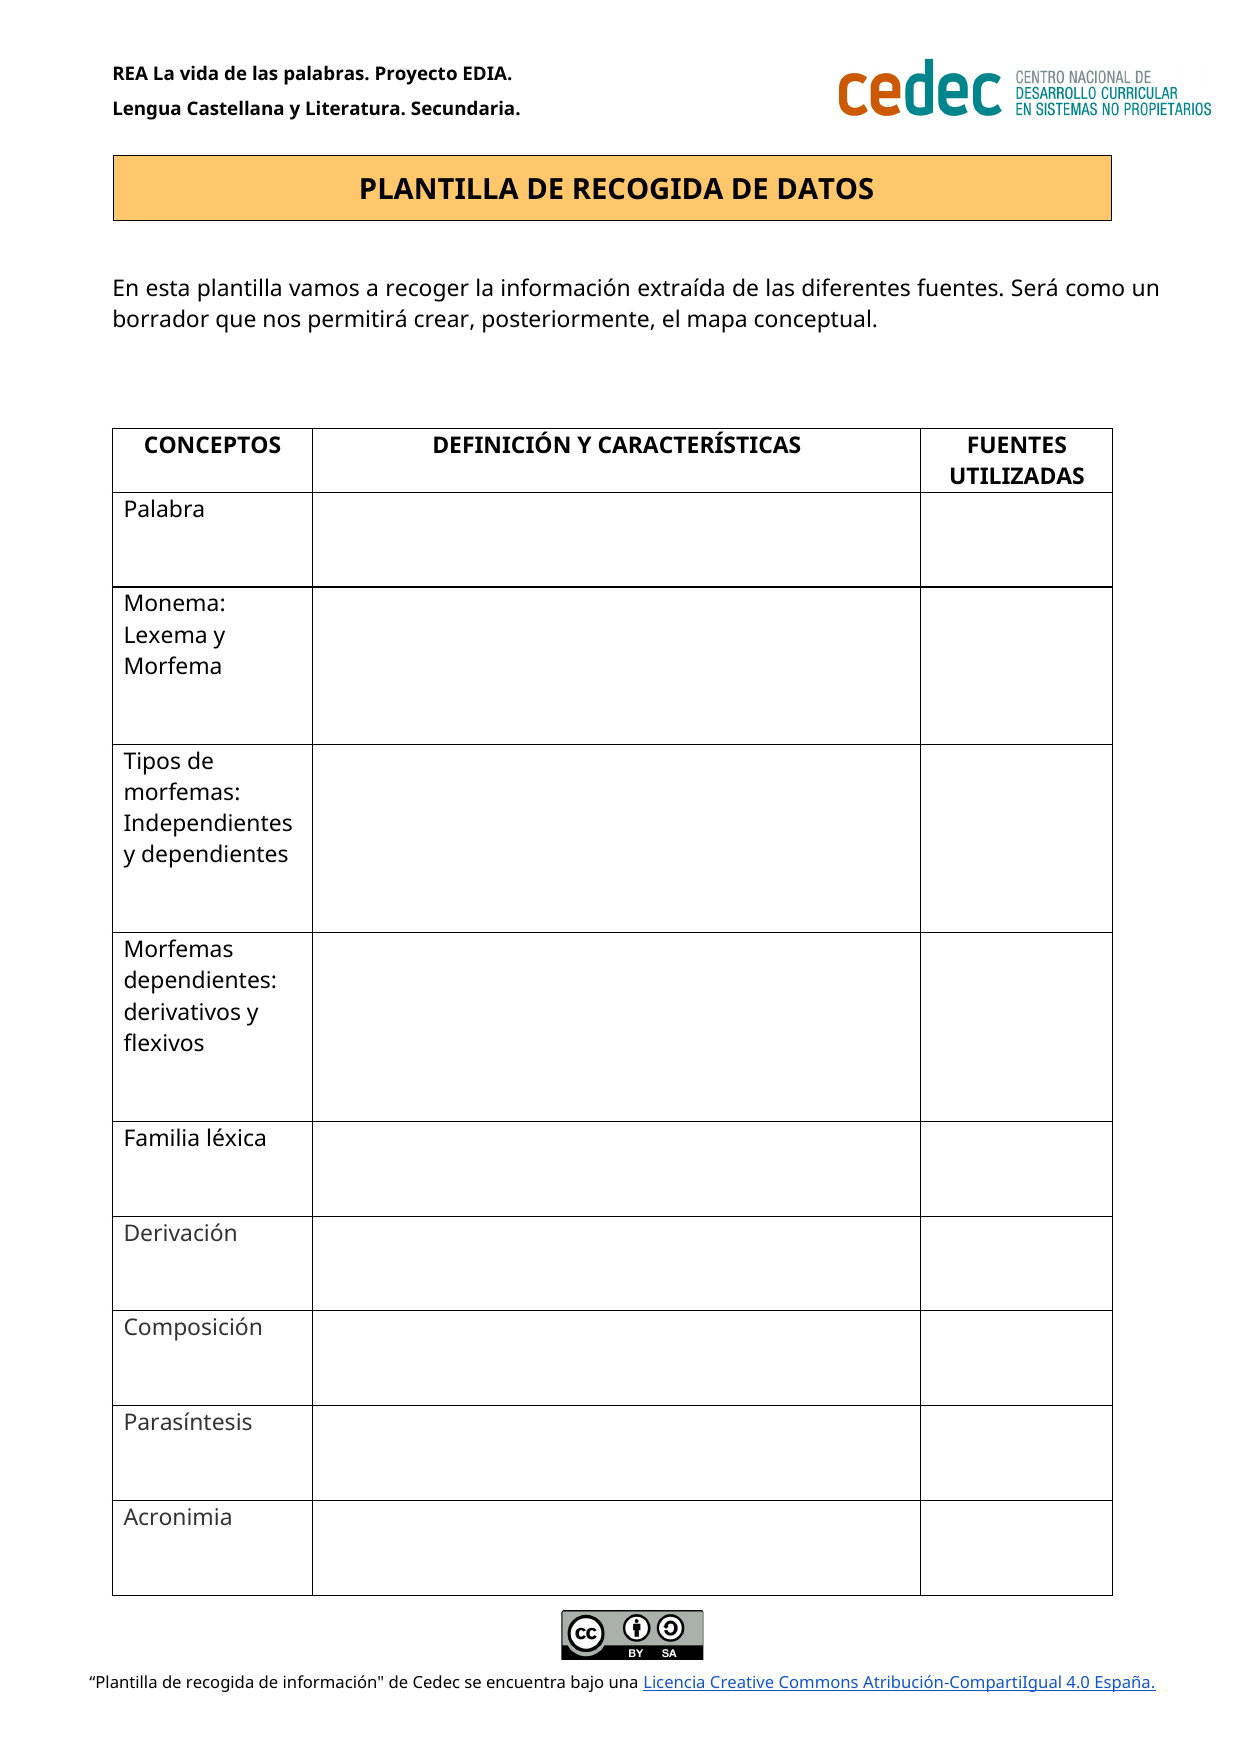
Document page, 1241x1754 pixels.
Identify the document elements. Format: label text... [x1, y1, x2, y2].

table_cell [313, 1217, 920, 1310]
table_cell [921, 1217, 1112, 1310]
table_cell [921, 745, 1112, 932]
table_cell [921, 933, 1112, 1121]
table_cell Tipos de morfemas: Independientes y dependientes [113, 745, 312, 932]
table_header PLANTILLA DE RECOGIDA DE DATOS [114, 156, 1111, 220]
table_header DEFINICIÓN Y CARACTERÍSTICAS [313, 429, 920, 492]
picture [836, 57, 1220, 126]
table_cell Parasíntesis [113, 1406, 312, 1500]
list En esta plantilla vamos a recoger la información extraída de las diferentes fuentes. Será como un borrador que nos permitirá crear, posteriormente, el mapa conceptual. [112, 272, 1162, 334]
table_cell [313, 933, 920, 1121]
table_cell [921, 1122, 1112, 1216]
table_cell Composición [113, 1311, 312, 1405]
table_cell Morfemas dependientes: derivativos y flexivos [113, 933, 312, 1121]
table_cell [313, 588, 920, 744]
table_cell [921, 493, 1112, 586]
picture [561, 1610, 704, 1660]
table_header CONCEPTOS [113, 429, 312, 492]
table_cell [921, 588, 1112, 744]
table_cell [921, 1406, 1112, 1500]
table_cell [313, 1122, 920, 1216]
table_cell Acronimia [113, 1501, 312, 1595]
table_cell [921, 1311, 1112, 1405]
table_cell [313, 1311, 920, 1405]
table_cell [313, 745, 920, 932]
table_cell [313, 1406, 920, 1500]
table_cell Monema: Lexema y Morfema [113, 588, 312, 744]
table_cell [313, 493, 920, 586]
table_cell [921, 1501, 1112, 1595]
table_cell Familia léxica [113, 1122, 312, 1216]
table_cell Palabra [113, 493, 312, 586]
table_cell Derivación [113, 1217, 312, 1310]
table_cell [313, 1501, 920, 1595]
table_header FUENTES UTILIZADAS [921, 429, 1112, 492]
